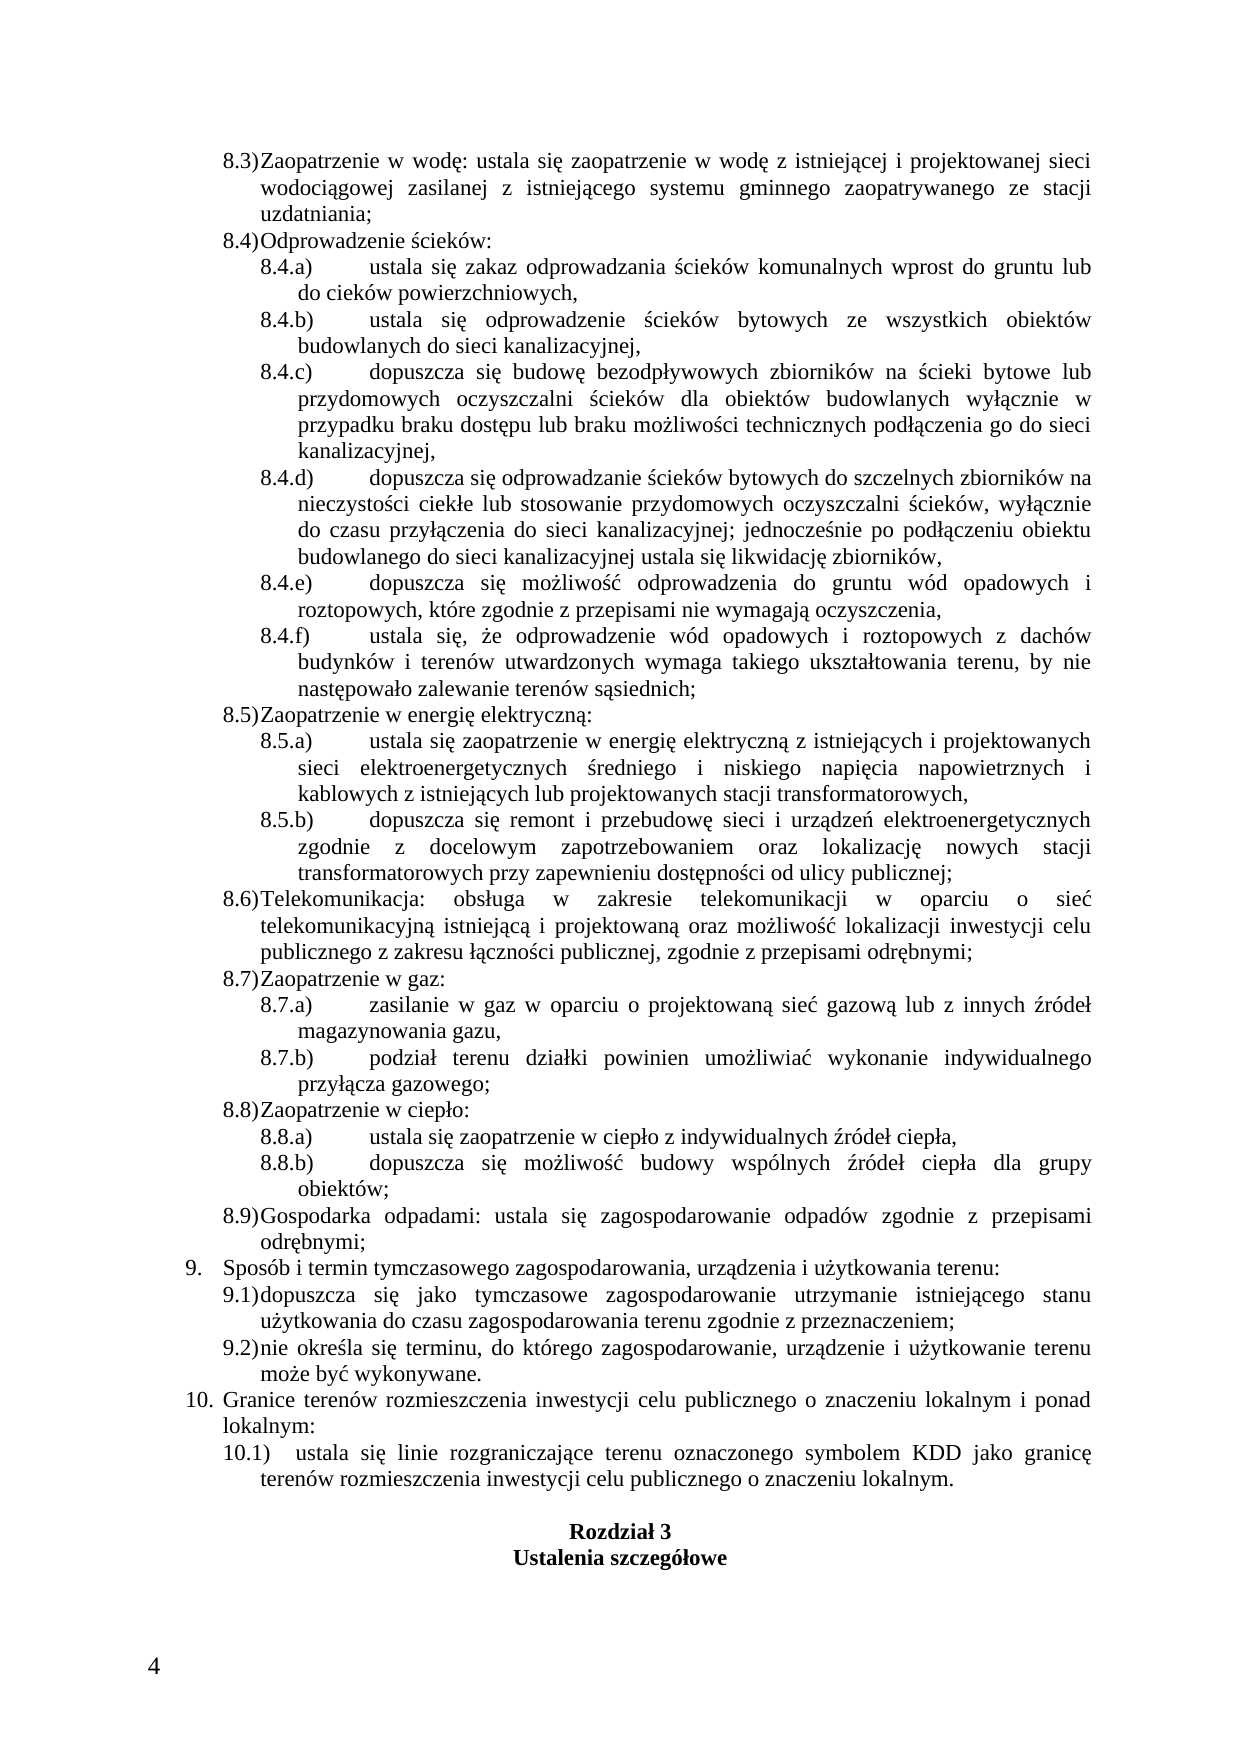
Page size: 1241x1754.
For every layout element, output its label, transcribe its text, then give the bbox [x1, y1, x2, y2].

subtitle dopuszcza się budowę bezodpływowych zbiorników na ścieki bytowe lub przydomowych oczyszczalni ścieków dla obiektów budowlanych wyłącznie w przypadku braku dostępu lub braku możliwości technicznych podłączenia go do sieci kanalizacyjnej, [260, 358, 1093, 464]
subtitle Zaopatrzenie w gaz: [223, 964, 1093, 991]
subtitle ustala się zakaz odprowadzania ścieków komunalnych wprost do gruntu lub do cieków powierzchniowych, [260, 253, 1093, 306]
subtitle Zaopatrzenie w ciepło: [223, 1096, 1093, 1123]
subtitle ustala się odprowadzenie ścieków bytowych ze wszystkich obiektów budowlanych do sieci kanalizacyjnej, [260, 306, 1093, 358]
subtitle Odprowadzenie ścieków: [223, 227, 1093, 253]
subtitle podział terenu działki powinien umożliwiać wykonanie indywidualnego przyłącza gazowego; [260, 1044, 1093, 1096]
subtitle Granice terenów rozmieszczenia inwestycji celu publicznego o znaczeniu lokalnym i ponad lokalnym: [185, 1386, 1093, 1439]
subtitle Telekomunikacja: obsługa w zakresie telekomunikacji w oparciu o sieć telekomunikacyjną istniejącą i projektowaną oraz możliwość lokalizacji inwestycji celu publicznego z zakresu łączności publicznej, zgodnie z przepisami odrębnymi; [223, 886, 1093, 964]
subtitle Zaopatrzenie w wodę: ustala się zaopatrzenie w wodę z istniejącej i projektowanej sieci wodociągowej zasilanej z istniejącego systemu gminnego zaopatrywanego ze stacji uzdatniania; [223, 148, 1093, 227]
subtitle dopuszcza się odprowadzanie ścieków bytowych do szczelnych zbiorników na nieczystości ciekłe lub stosowanie przydomowych oczyszczalni ścieków, wyłącznie do czasu przyłączenia do sieci kanalizacyjnej; jednocześnie po podłączeniu obiektu budowlanego do sieci kanalizacyjnej ustala się likwidację zbiorników, [260, 464, 1093, 569]
subtitle dopuszcza się remont i przebudowę sieci i urządzeń elektroenergetycznych zgodnie z docelowym zapotrzebowaniem oraz lokalizację nowych stacji transformatorowych przy zapewnieniu dostępności od ulicy publicznej; [260, 806, 1093, 886]
subtitle zasilanie w gaz w oparciu o projektowaną sieć gazową lub z innych źródeł magazynowania gazu, [260, 991, 1093, 1044]
subtitle Zaopatrzenie w energię elektryczną: [223, 701, 1093, 727]
subtitle ustala się, że odprowadzenie wód opadowych i roztopowych z dachów budynków i terenów utwardzonych wymaga takiego ukształtowania terenu, by nie następowało zalewanie terenów sąsiednich; [260, 622, 1093, 701]
subtitle dopuszcza się możliwość budowy wspólnych źródeł ciepła dla grupy obiektów; [260, 1149, 1093, 1202]
subtitle ustala się zaopatrzenie w energię elektryczną z istniejących i projektowanych sieci elektroenergetycznych średniego i niskiego napięcia napowietrznych i kablowych z istniejących lub projektowanych stacji transformatorowych, [260, 727, 1093, 806]
subtitle nie określa się terminu, do którego zagospodarowanie, urządzenie i użytkowanie terenu może być wykonywane. [223, 1333, 1093, 1386]
subtitle dopuszcza się możliwość odprowadzenia do gruntu wód opadowych i roztopowych, które zgodnie z przepisami nie wymagają oczyszczenia, [260, 569, 1093, 622]
subtitle ustala się zaopatrzenie w ciepło z indywidualnych źródeł ciepła, [260, 1123, 1093, 1149]
subtitle Sposób i termin tymczasowego zagospodarowania, urządzenia i użytkowania terenu: [185, 1254, 1093, 1281]
subtitle dopuszcza się jako tymczasowe zagospodarowanie utrzymanie istniejącego stanu użytkowania do czasu zagospodarowania terenu zgodnie z przeznaczeniem; [223, 1281, 1093, 1333]
subtitle ustala się linie rozgraniczające terenu oznaczonego symbolem KDD jako granicę terenów rozmieszczenia inwestycji celu publicznego o znaczeniu lokalnym. [223, 1439, 1093, 1492]
subtitle Gospodarka odpadami: ustala się zagospodarowanie odpadów zgodnie z przepisami odrębnymi; [223, 1202, 1093, 1254]
text Ustalenia szczegółowe [148, 1544, 1093, 1571]
text Rozdział 3 [148, 1518, 1093, 1544]
